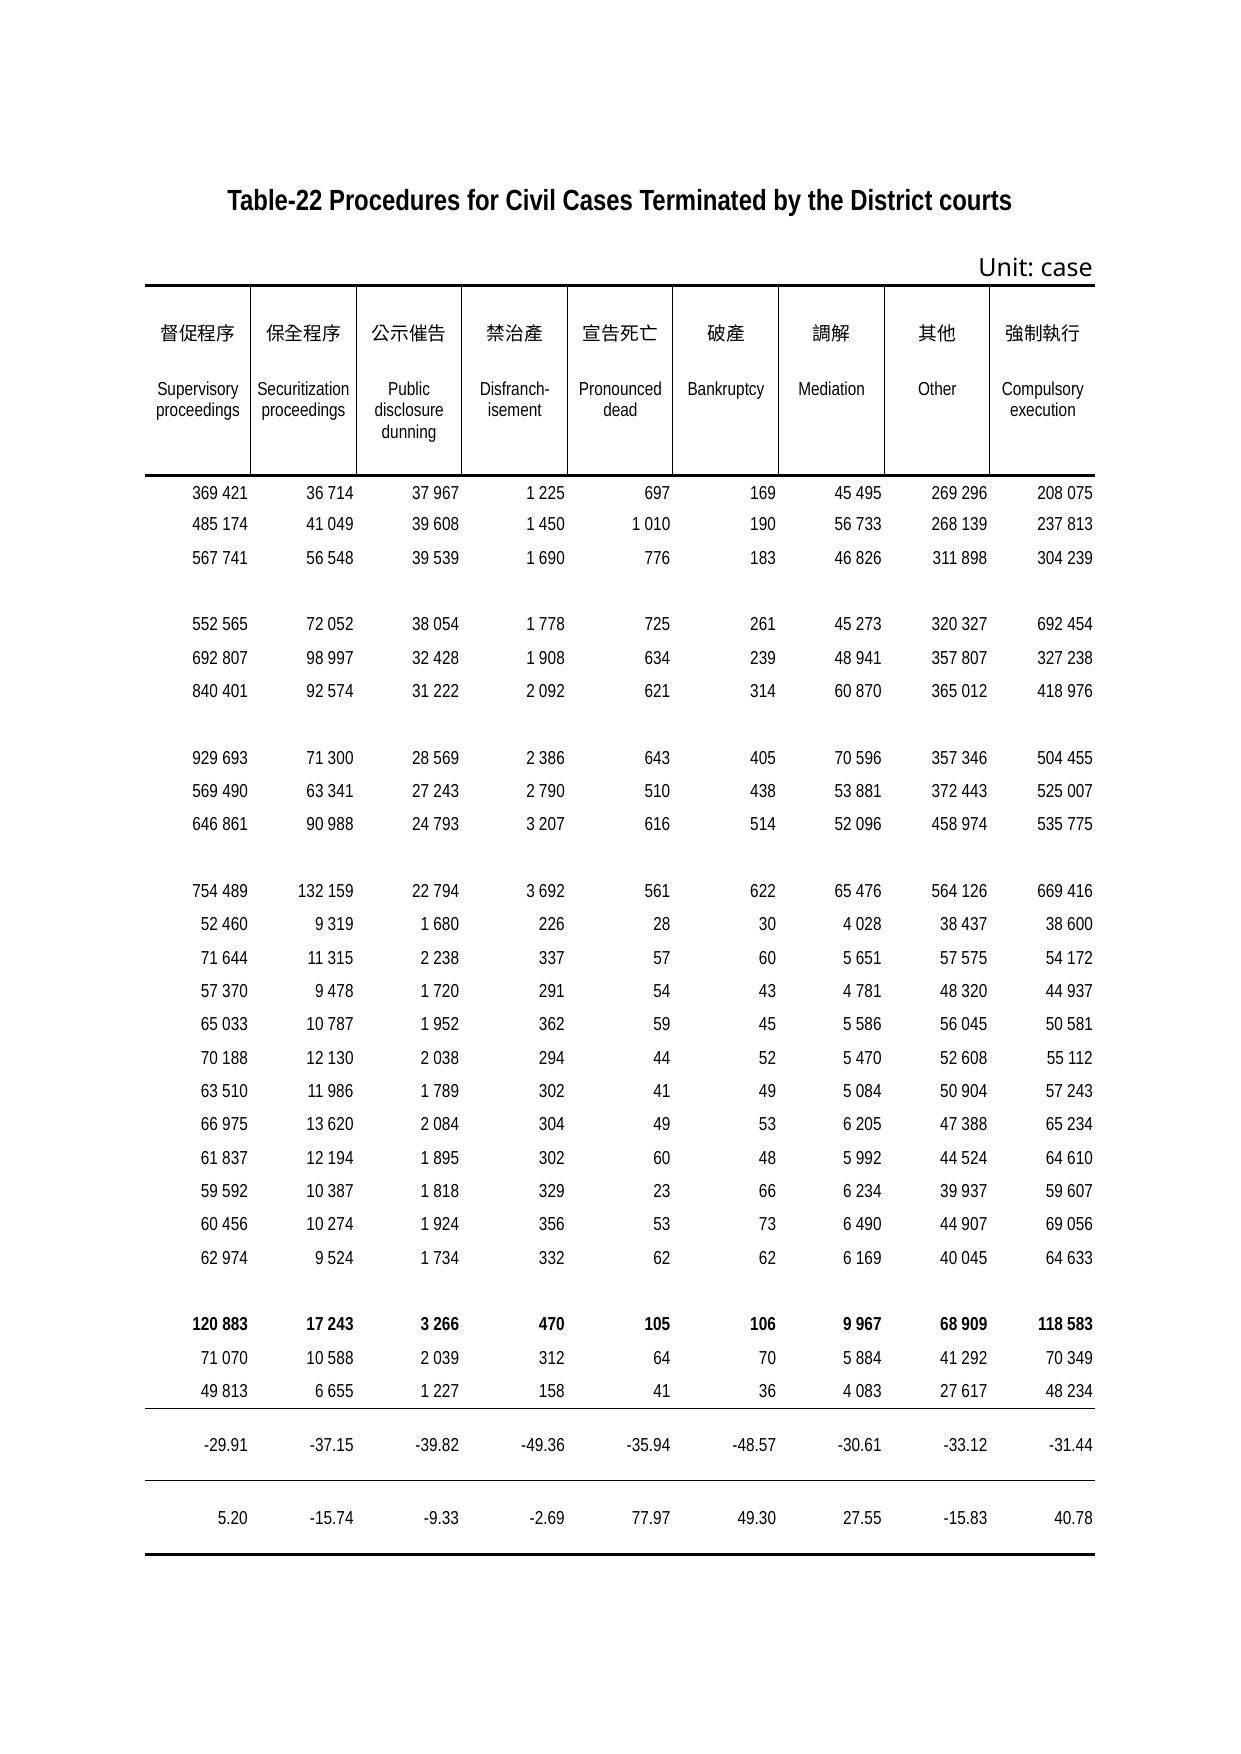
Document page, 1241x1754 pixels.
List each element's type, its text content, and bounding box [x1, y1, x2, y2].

table_cell 237 813 [990, 508, 1095, 541]
table_cell -49.36 [462, 1409, 567, 1480]
table_cell 32 428 [356, 641, 462, 674]
table_cell 48 [673, 1141, 778, 1174]
table_cell 56 548 [250, 541, 356, 574]
table_cell 1 895 [356, 1141, 462, 1174]
table_cell [673, 1274, 778, 1307]
table_cell 9 319 [250, 908, 356, 941]
table_cell 41 [567, 1374, 673, 1407]
table_cell 60 [567, 1141, 673, 1174]
table_cell 60 870 [779, 674, 884, 707]
table_cell 2 386 [462, 741, 567, 774]
table_cell [884, 1274, 990, 1307]
table_cell 314 [673, 674, 778, 707]
table_cell 65 476 [779, 874, 884, 907]
table_cell -35.94 [567, 1409, 673, 1480]
table_cell 73 [673, 1208, 778, 1241]
table_cell 327 238 [990, 641, 1095, 674]
table_cell 64 [567, 1341, 673, 1374]
table_cell 567 741 [145, 541, 250, 574]
table_cell 65 033 [145, 1008, 250, 1041]
table_cell 1 818 [356, 1174, 462, 1207]
table_cell Compulsory execution [990, 378, 1095, 472]
table_cell 13 620 [250, 1108, 356, 1141]
table_cell 49.30 [673, 1481, 778, 1553]
table_cell 61 837 [145, 1141, 250, 1174]
table_cell 36 714 [250, 477, 356, 507]
table_cell 291 [462, 974, 567, 1007]
table_cell 320 327 [884, 608, 990, 641]
table_cell 65 234 [990, 1108, 1095, 1141]
table_cell 31 222 [356, 674, 462, 707]
table_cell 49 [673, 1074, 778, 1107]
table_cell 5.20 [145, 1481, 250, 1553]
table_cell 5 470 [779, 1041, 884, 1074]
table_cell 105 [567, 1308, 673, 1341]
table_cell 569 490 [145, 774, 250, 807]
table_cell 66 [673, 1174, 778, 1207]
table_cell 564 126 [884, 874, 990, 907]
table_cell 332 [462, 1241, 567, 1274]
table_cell 1 720 [356, 974, 462, 1007]
table_cell [356, 708, 462, 741]
table_cell 71 070 [145, 1341, 250, 1374]
table_cell 239 [673, 641, 778, 674]
table_cell 52 460 [145, 908, 250, 941]
table_cell 1 680 [356, 908, 462, 941]
table_cell 470 [462, 1308, 567, 1341]
table_cell 44 524 [884, 1141, 990, 1174]
table_cell 643 [567, 741, 673, 774]
table_cell 52 096 [779, 808, 884, 841]
table_cell 47 388 [884, 1108, 990, 1141]
table_cell 302 [462, 1141, 567, 1174]
table_cell 43 [673, 974, 778, 1007]
table_cell 57 370 [145, 974, 250, 1007]
table_cell 59 592 [145, 1174, 250, 1207]
table_cell [567, 574, 673, 607]
table_cell 269 296 [884, 477, 990, 507]
table_cell 1 225 [462, 477, 567, 507]
table_cell [145, 1274, 250, 1307]
table_cell [990, 1274, 1095, 1307]
table_cell 1 924 [356, 1208, 462, 1241]
table_cell [356, 574, 462, 607]
table_cell 90 988 [250, 808, 356, 841]
table_cell 1 690 [462, 541, 567, 574]
table_cell 1 908 [462, 641, 567, 674]
table_cell 17 243 [250, 1308, 356, 1341]
table_cell 337 [462, 941, 567, 974]
table_cell [567, 841, 673, 874]
table_cell 59 607 [990, 1174, 1095, 1207]
table_cell 54 172 [990, 941, 1095, 974]
table_cell 71 300 [250, 741, 356, 774]
table_cell 6 655 [250, 1374, 356, 1407]
table_cell 5 084 [779, 1074, 884, 1107]
table_cell [884, 574, 990, 607]
table_cell 28 [567, 908, 673, 941]
table_cell [145, 841, 250, 874]
table_cell 1 450 [462, 508, 567, 541]
table_cell 106 [673, 1308, 778, 1341]
table_cell [145, 708, 250, 741]
table_cell 405 [673, 741, 778, 774]
table_cell [250, 841, 356, 874]
table_cell [356, 1274, 462, 1307]
table_cell 183 [673, 541, 778, 574]
table_cell 9 967 [779, 1308, 884, 1341]
table_cell [673, 708, 778, 741]
table_cell 60 456 [145, 1208, 250, 1241]
table_cell -31.44 [990, 1409, 1095, 1480]
table_cell 48 941 [779, 641, 884, 674]
table_cell Supervisory proceedings [145, 378, 250, 472]
table_cell 70 596 [779, 741, 884, 774]
table_cell 27 617 [884, 1374, 990, 1407]
table_cell 2 084 [356, 1108, 462, 1141]
table_cell 39 539 [356, 541, 462, 574]
table_cell 64 633 [990, 1241, 1095, 1274]
table_cell 5 651 [779, 941, 884, 974]
table_cell 6 490 [779, 1208, 884, 1241]
table_cell 57 243 [990, 1074, 1095, 1107]
table_cell 10 588 [250, 1341, 356, 1374]
table_cell 68 909 [884, 1308, 990, 1341]
table_cell 2 039 [356, 1341, 462, 1374]
table_cell -15.83 [884, 1481, 990, 1553]
table_cell [673, 841, 778, 874]
table_cell [779, 1274, 884, 1307]
table_cell 312 [462, 1341, 567, 1374]
table_cell [250, 708, 356, 741]
table_cell 44 937 [990, 974, 1095, 1007]
table_cell [779, 841, 884, 874]
table_cell 1 227 [356, 1374, 462, 1407]
table_cell -39.82 [356, 1409, 462, 1480]
table_cell 53 [673, 1108, 778, 1141]
table_cell 48 234 [990, 1374, 1095, 1407]
table_cell 304 239 [990, 541, 1095, 574]
table_cell 561 [567, 874, 673, 907]
table_cell [990, 574, 1095, 607]
table_cell 646 861 [145, 808, 250, 841]
table_cell 10 387 [250, 1174, 356, 1207]
table_cell 4 028 [779, 908, 884, 941]
table_cell 57 575 [884, 941, 990, 974]
table_cell 268 139 [884, 508, 990, 541]
table_cell 294 [462, 1041, 567, 1074]
table_cell [779, 574, 884, 607]
table_cell 53 881 [779, 774, 884, 807]
table_cell 118 583 [990, 1308, 1095, 1341]
table_cell 62 974 [145, 1241, 250, 1274]
table_cell 692 454 [990, 608, 1095, 641]
table_cell 11 315 [250, 941, 356, 974]
text Table-22 Procedures for Civil Cases Terminated by the District courts [148, 183, 1092, 217]
table_cell 45 273 [779, 608, 884, 641]
table_cell 669 416 [990, 874, 1095, 907]
table_cell 38 437 [884, 908, 990, 941]
table_header 督促程序 [145, 287, 250, 378]
table_cell 357 346 [884, 741, 990, 774]
table_cell -15.74 [250, 1481, 356, 1553]
table_cell 39 937 [884, 1174, 990, 1207]
table_cell 50 904 [884, 1074, 990, 1107]
table_cell 77.97 [567, 1481, 673, 1553]
table_cell 208 075 [990, 477, 1095, 507]
table_cell 52 [673, 1041, 778, 1074]
table_cell 190 [673, 508, 778, 541]
table_cell 27.55 [779, 1481, 884, 1553]
table_cell 10 274 [250, 1208, 356, 1241]
table_cell 44 [567, 1041, 673, 1074]
table_cell 50 581 [990, 1008, 1095, 1041]
table_cell 48 320 [884, 974, 990, 1007]
table_cell 98 997 [250, 641, 356, 674]
table_cell [462, 708, 567, 741]
table_cell [567, 1274, 673, 1307]
table_cell [250, 1274, 356, 1307]
table_cell 6 234 [779, 1174, 884, 1207]
table_cell [567, 708, 673, 741]
table_cell 41 292 [884, 1341, 990, 1374]
table_cell 28 569 [356, 741, 462, 774]
table_cell 70 349 [990, 1341, 1095, 1374]
table_cell 49 [567, 1108, 673, 1141]
table_cell 62 [673, 1241, 778, 1274]
table_cell 525 007 [990, 774, 1095, 807]
table_cell Other [885, 378, 989, 472]
table_cell [990, 841, 1095, 874]
table_cell 38 054 [356, 608, 462, 641]
table_cell 311 898 [884, 541, 990, 574]
table_cell 621 [567, 674, 673, 707]
table_cell 304 [462, 1108, 567, 1141]
table_cell 929 693 [145, 741, 250, 774]
table_cell 3 266 [356, 1308, 462, 1341]
table_cell 1 789 [356, 1074, 462, 1107]
table_cell 634 [567, 641, 673, 674]
table_cell 120 883 [145, 1308, 250, 1341]
table_cell 38 600 [990, 908, 1095, 941]
table_cell 9 524 [250, 1241, 356, 1274]
table_cell 616 [567, 808, 673, 841]
table_cell [779, 708, 884, 741]
table_cell 6 169 [779, 1241, 884, 1274]
table_cell -30.61 [779, 1409, 884, 1480]
table_header 公示催告 [357, 287, 461, 378]
table_cell 725 [567, 608, 673, 641]
table_header 破產 [673, 287, 778, 378]
table_cell [462, 1274, 567, 1307]
table_cell [356, 841, 462, 874]
table_cell 45 [673, 1008, 778, 1041]
table_cell 369 421 [145, 477, 250, 507]
table_cell 56 045 [884, 1008, 990, 1041]
table_cell [462, 841, 567, 874]
table_cell 776 [567, 541, 673, 574]
table_cell -2.69 [462, 1481, 567, 1553]
table_cell 840 401 [145, 674, 250, 707]
table_cell 329 [462, 1174, 567, 1207]
table_cell 41 049 [250, 508, 356, 541]
table_cell Bankruptcy [673, 378, 778, 472]
table_cell 3 207 [462, 808, 567, 841]
table_cell 40.78 [990, 1481, 1095, 1553]
table_cell 63 510 [145, 1074, 250, 1107]
table_cell 55 112 [990, 1041, 1095, 1074]
table_cell 754 489 [145, 874, 250, 907]
table_cell 2 238 [356, 941, 462, 974]
table_cell 45 495 [779, 477, 884, 507]
table_cell [990, 708, 1095, 741]
table_cell 158 [462, 1374, 567, 1407]
table_cell 357 807 [884, 641, 990, 674]
table_header 宣告死亡 [568, 287, 672, 378]
table_cell 5 992 [779, 1141, 884, 1174]
table_cell 60 [673, 941, 778, 974]
table_header 其他 [885, 287, 989, 378]
table_cell 12 194 [250, 1141, 356, 1174]
table_cell 9 478 [250, 974, 356, 1007]
table_cell 40 045 [884, 1241, 990, 1274]
table_header 強制執行 [990, 287, 1095, 378]
table_cell 12 130 [250, 1041, 356, 1074]
table_cell 261 [673, 608, 778, 641]
table_cell 30 [673, 908, 778, 941]
table_cell 1 952 [356, 1008, 462, 1041]
table_cell 2 790 [462, 774, 567, 807]
table_cell 1 734 [356, 1241, 462, 1274]
table_cell 41 [567, 1074, 673, 1107]
table_cell 22 794 [356, 874, 462, 907]
table_cell 72 052 [250, 608, 356, 641]
table_cell 514 [673, 808, 778, 841]
table_cell 1 010 [567, 508, 673, 541]
table_cell [462, 574, 567, 607]
table_cell 70 188 [145, 1041, 250, 1074]
table_cell 44 907 [884, 1208, 990, 1241]
table_cell 5 884 [779, 1341, 884, 1374]
table_cell 622 [673, 874, 778, 907]
table_header 保全程序 [251, 287, 356, 378]
table_cell 54 [567, 974, 673, 1007]
table_cell 70 [673, 1341, 778, 1374]
table_cell 59 [567, 1008, 673, 1041]
table_cell 39 608 [356, 508, 462, 541]
table_cell 11 986 [250, 1074, 356, 1107]
table_cell 56 733 [779, 508, 884, 541]
table_header 調解 [779, 287, 884, 378]
table_cell -29.91 [145, 1409, 250, 1480]
table_cell 552 565 [145, 608, 250, 641]
table_cell Public disclosure dunning [357, 378, 461, 472]
table_cell [884, 708, 990, 741]
table_cell 485 174 [145, 508, 250, 541]
table_header 禁治產 [462, 287, 567, 378]
table_cell 36 [673, 1374, 778, 1407]
table_cell Securitization proceedings [251, 378, 356, 472]
table_cell 49 813 [145, 1374, 250, 1407]
table_cell 535 775 [990, 808, 1095, 841]
table_cell 64 610 [990, 1141, 1095, 1174]
table_cell 71 644 [145, 941, 250, 974]
table_cell 46 826 [779, 541, 884, 574]
table_cell 63 341 [250, 774, 356, 807]
table_cell [673, 574, 778, 607]
table_cell Disfranch- isement [462, 378, 567, 472]
table_cell -33.12 [884, 1409, 990, 1480]
table_cell 92 574 [250, 674, 356, 707]
table_cell [884, 841, 990, 874]
table_cell 2 038 [356, 1041, 462, 1074]
table_cell 697 [567, 477, 673, 507]
table_cell 66 975 [145, 1108, 250, 1141]
table_cell 5 586 [779, 1008, 884, 1041]
table_cell 69 056 [990, 1208, 1095, 1241]
table_cell 53 [567, 1208, 673, 1241]
table_cell 372 443 [884, 774, 990, 807]
table_cell -48.57 [673, 1409, 778, 1480]
table_cell 6 205 [779, 1108, 884, 1141]
table_cell 362 [462, 1008, 567, 1041]
table_cell 458 974 [884, 808, 990, 841]
table_cell 132 159 [250, 874, 356, 907]
table_cell [250, 574, 356, 607]
table_cell 418 976 [990, 674, 1095, 707]
table_cell 4 083 [779, 1374, 884, 1407]
table_cell 27 243 [356, 774, 462, 807]
table_cell -37.15 [250, 1409, 356, 1480]
table_cell 2 092 [462, 674, 567, 707]
text Unit: case [148, 250, 1092, 284]
table_cell Mediation [779, 378, 884, 472]
table_cell 3 692 [462, 874, 567, 907]
table_cell 504 455 [990, 741, 1095, 774]
table_cell -9.33 [356, 1481, 462, 1553]
table_cell 10 787 [250, 1008, 356, 1041]
table_cell 1 778 [462, 608, 567, 641]
table_cell 52 608 [884, 1041, 990, 1074]
table_cell 302 [462, 1074, 567, 1107]
table_cell 62 [567, 1241, 673, 1274]
table_cell 692 807 [145, 641, 250, 674]
table_cell 365 012 [884, 674, 990, 707]
table_cell [145, 574, 250, 607]
table_cell 226 [462, 908, 567, 941]
table_cell 356 [462, 1208, 567, 1241]
table_cell 37 967 [356, 477, 462, 507]
table_cell 510 [567, 774, 673, 807]
table_cell 169 [673, 477, 778, 507]
table_cell 4 781 [779, 974, 884, 1007]
table_cell 23 [567, 1174, 673, 1207]
table_cell 438 [673, 774, 778, 807]
table_cell 24 793 [356, 808, 462, 841]
table_cell 57 [567, 941, 673, 974]
table_cell Pronounced dead [568, 378, 672, 472]
